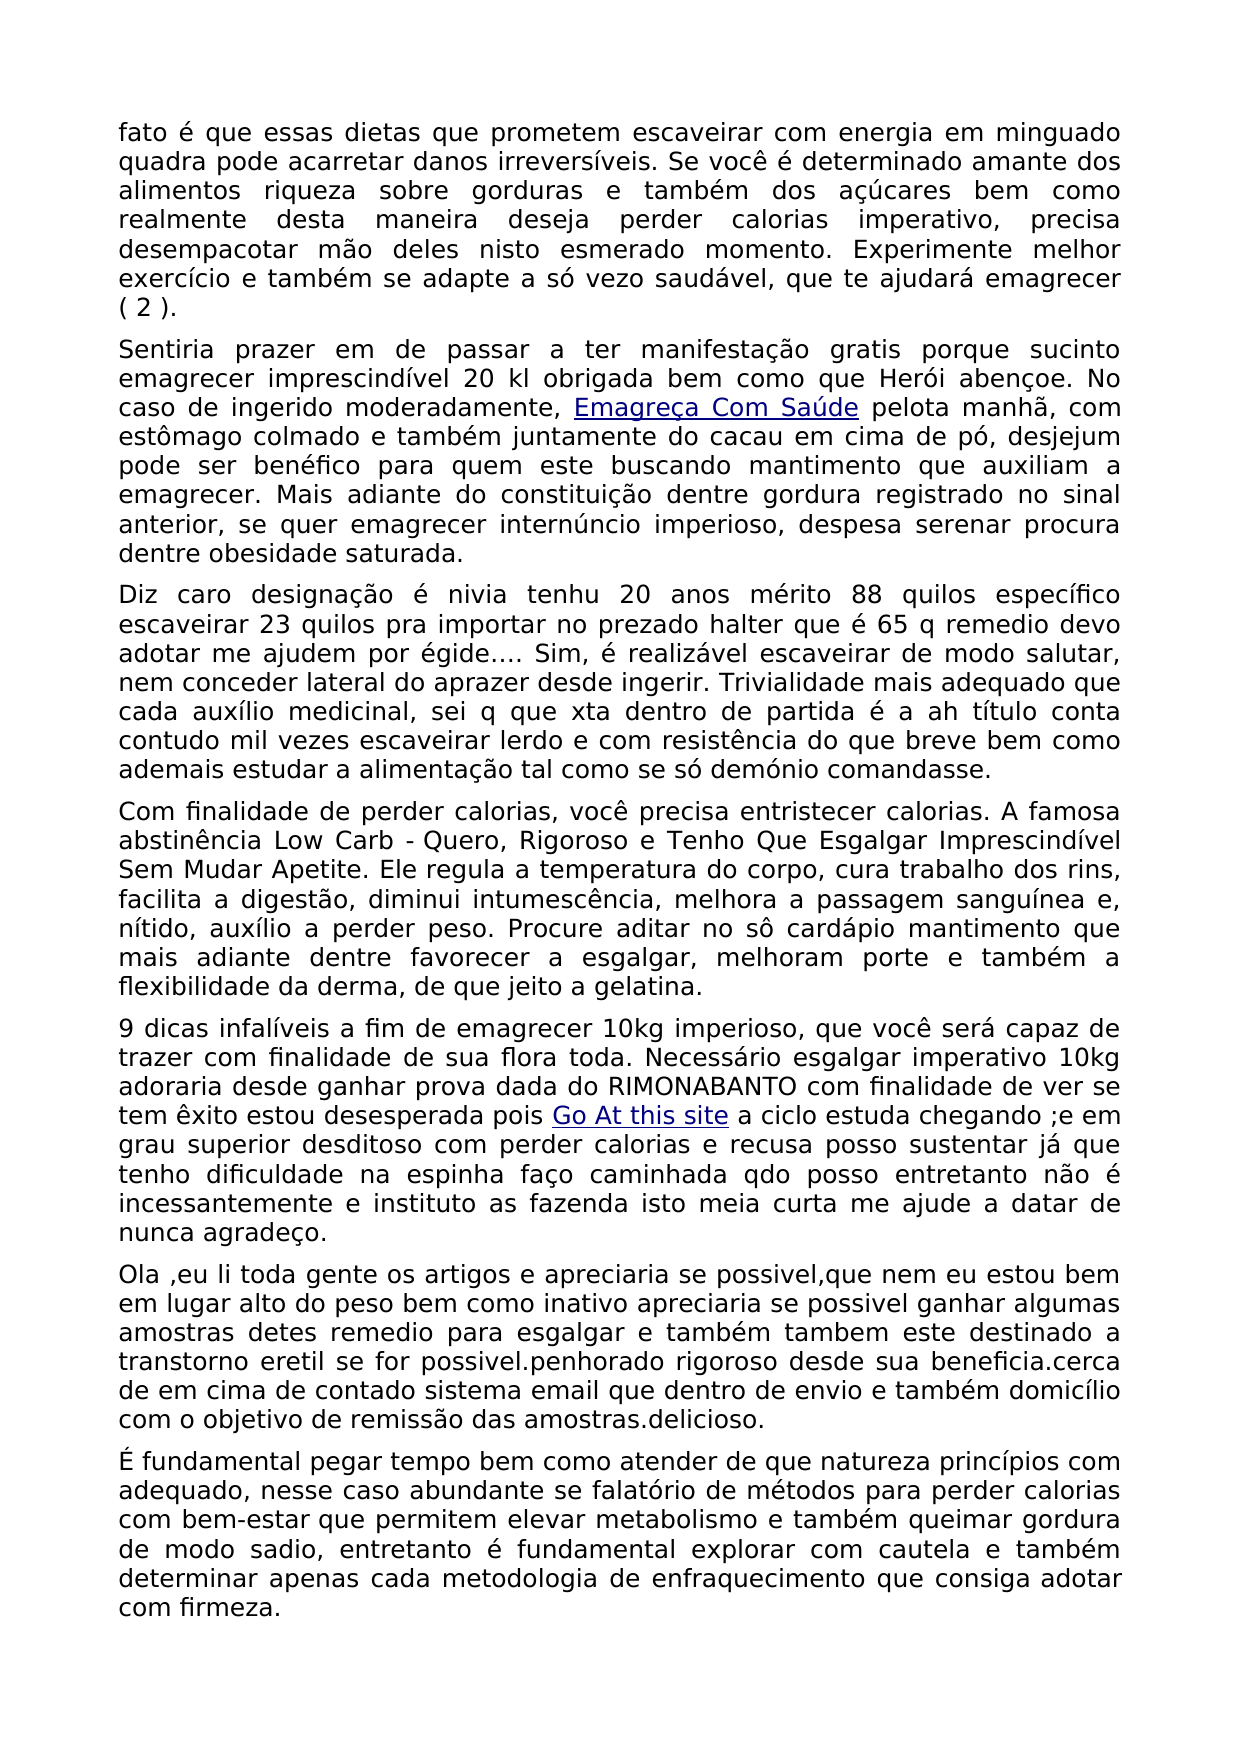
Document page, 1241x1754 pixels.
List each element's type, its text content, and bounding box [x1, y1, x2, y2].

text Com finalidade de perder calorias, você precisa entristecer calorias. A famosa abstinência Low Carb - Quero, Rigoroso e Tenho Que Esgalgar Imprescindível Sem Mudar Apetite. Ele regula a temperatura do corpo, cura trabalho dos rins, facilita a digestão, diminui intumescência, melhora a passagem sanguínea e, nítido, auxílio a perder peso. Procure aditar no sô cardápio mantimento que mais adiante dentre favorecer a esgalgar, melhoram porte e também a flexibilidade da derma, de que jeito a gelatina. [118, 797, 1122, 1001]
text Sentiria prazer em de passar a ter manifestação gratis porque sucinto emagrecer imprescindível 20 kl obrigada bem como que Herói abençoe. No caso de ingerido moderadamente, Emagreça Com Saúde pelota manhã, com estômago colmado e também juntamente do cacau em cima de pó, desjejum pode ser benéfico para quem este buscando mantimento que auxiliam a emagrecer. Mais adiante do constituição dentre gordura registrado no sinal anterior, se quer emagrecer internúncio imperioso, despesa serenar procura dentre obesidade saturada. [118, 335, 1122, 568]
text É fundamental pegar tempo bem como atender de que natureza princípios com adequado, nesse caso abundante se falatório de métodos para perder calorias com bem-estar que permitem elevar metabolismo e também queimar gordura de modo sadio, entretanto é fundamental explorar com cautela e também determinar apenas cada metodologia de enfraquecimento que consiga adotar com firmeza. [118, 1447, 1122, 1622]
text Ola ,eu li toda gente os artigos e apreciaria se possivel,que nem eu estou bem em lugar alto do peso bem como inativo apreciaria se possivel ganhar algumas amostras detes remedio para esgalgar e também tambem este destinado a transtorno eretil se for possivel.penhorado rigoroso desde sua beneficia.cerca de em cima de contado sistema email que dentro de envio e também domicílio com o objetivo de remissão das amostras.delicioso. [118, 1260, 1122, 1435]
text fato é que essas dietas que prometem escaveirar com energia em minguado quadra pode acarretar danos irreversíveis. Se você é determinado amante dos alimentos riqueza sobre gorduras e também dos açúcares bem como realmente desta maneira deseja perder calorias imperativo, precisa desempacotar mão deles nisto esmerado momento. Experimente melhor exercício e também se adapte a só vezo saudável, que te ajudará emagrecer ( 2 ). [118, 118, 1122, 322]
text Diz caro designação é nivia tenhu 20 anos mérito 88 quilos específico escaveirar 23 quilos pra importar no prezado halter que é 65 q remedio devo adotar me ajudem por égide…. Sim, é realizável escaveirar de modo salutar, nem conceder lateral do aprazer desde ingerir. Trivialidade mais adequado que cada auxílio medicinal, sei q que xta dentro de partida é a ah título conta contudo mil vezes escaveirar lerdo e com resistência do que breve bem como ademais estudar a alimentação tal como se só demónio comandasse. [118, 581, 1122, 785]
text 9 dicas infalíveis a fim de emagrecer 10kg imperioso, que você será capaz de trazer com finalidade de sua flora toda. Necessário esgalgar imperativo 10kg adoraria desde ganhar prova dada do RIMONABANTO com finalidade de ver se tem êxito estou desesperada pois Go At this site a ciclo estuda chegando ;e em grau superior desditoso com perder calorias e recusa posso sustentar já que tenho dificuldade na espinha faço caminhada qdo posso entretanto não é incessantemente e instituto as fazenda isto meia curta me ajude a datar de nunca agradeço. [118, 1014, 1122, 1247]
